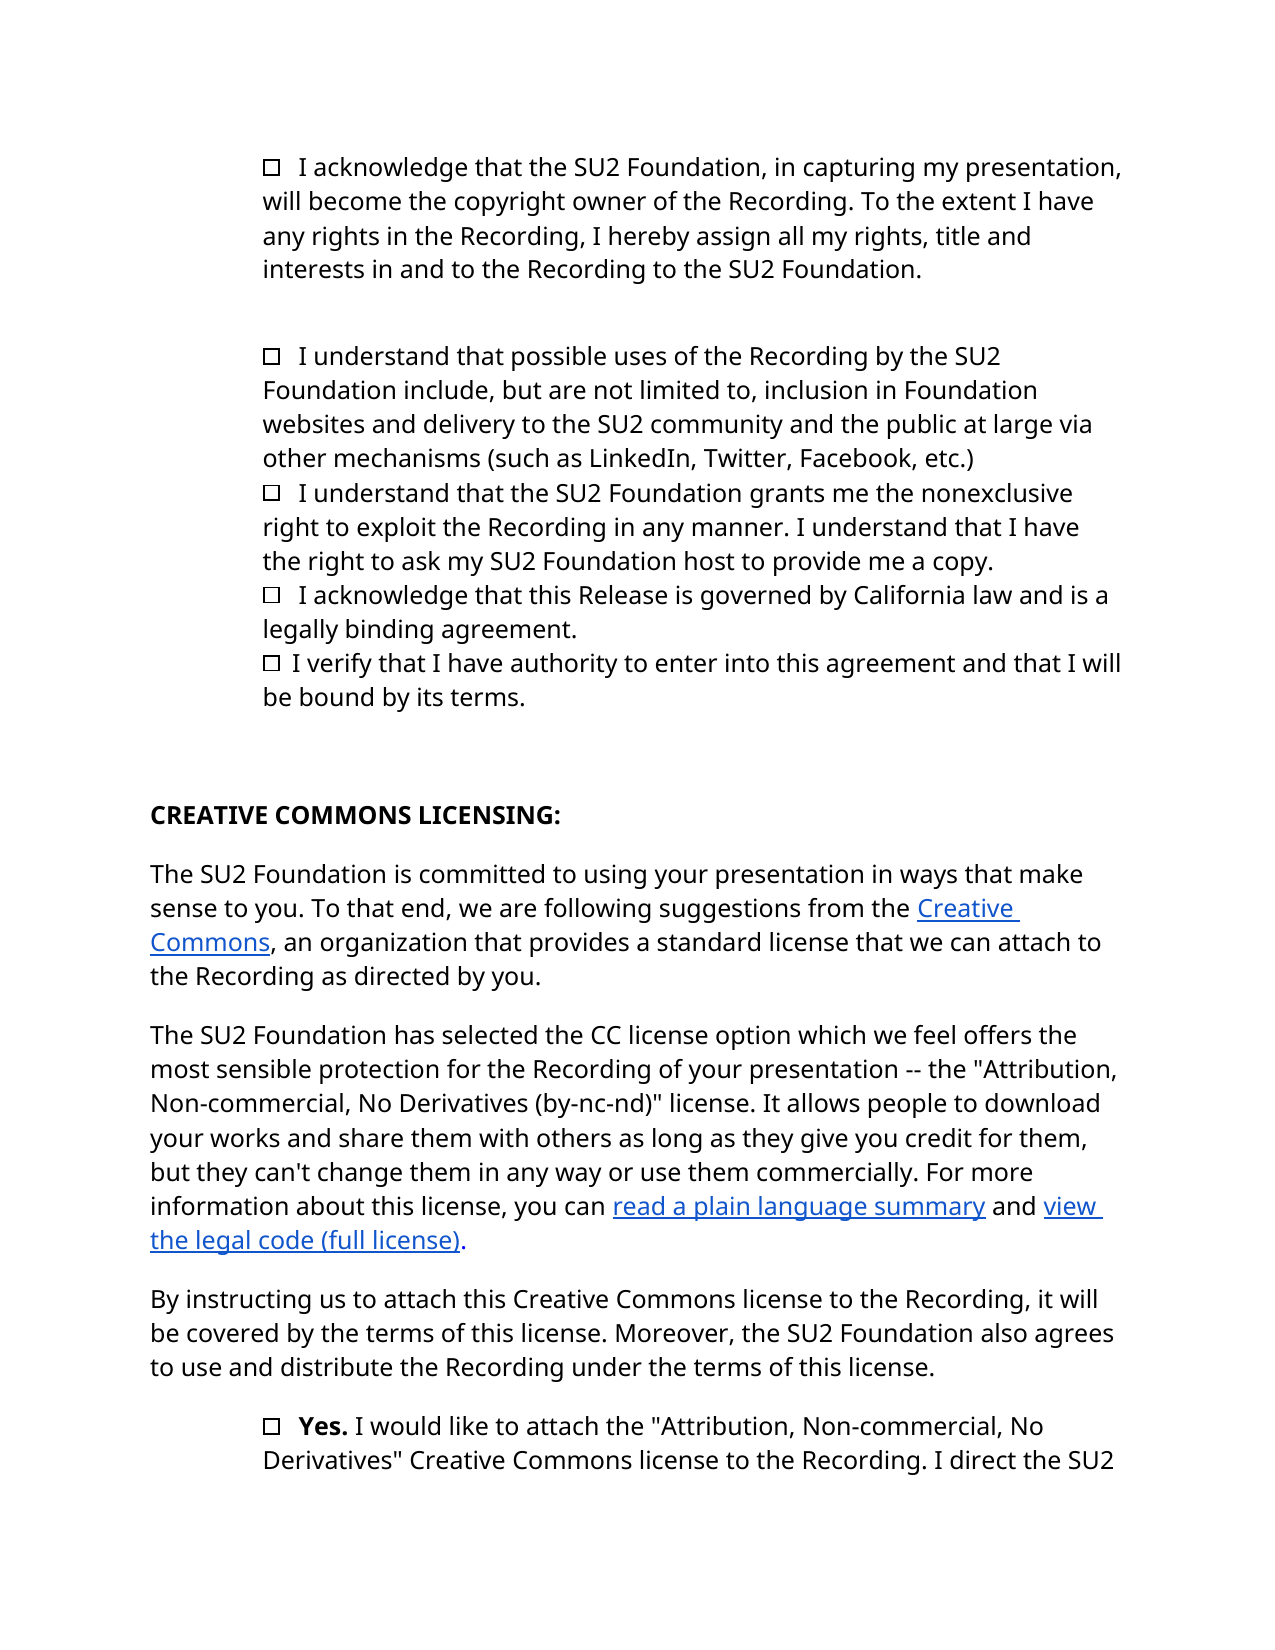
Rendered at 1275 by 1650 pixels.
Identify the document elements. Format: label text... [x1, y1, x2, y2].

text CREATIVE COMMONS LICENSING: [150, 798, 1125, 832]
text I verify that I have authority to enter into this agreement and that I will be bound by its terms. [262, 646, 1125, 714]
text I acknowledge that this Release is governed by California law and is a legally binding agreement. [262, 577, 1125, 646]
text The SU2 Foundation has selected the CC license option which we feel offers the most sensible protection for the Recording of your presentation -- the "Attribution, Non-commercial, No Derivatives (by-nc-nd)" license. It allows people to download your works and share them with others as long as they give you credit for them, but they can't change them in any way or use them commercially. For more information about this license, you can read a plain language summary and view the legal code (full license). [150, 1018, 1125, 1256]
text Yes. I would like to attach the "Attribution, Non-commercial, No Derivatives" Creative Commons license to the Recording. I direct the SU2 [262, 1409, 1125, 1477]
text I understand that possible uses of the Recording by the SU2 Foundation include, but are not limited to, inclusion in Foundation websites and delivery to the SU2 community and the public at large via other mechanisms (such as LinkedIn, Twitter, Facebook, etc.) [262, 339, 1125, 475]
text By instructing us to attach this Creative Commons license to the Recording, it will be covered by the terms of this license. Moreover, the SU2 Foundation also agrees to use and distribute the Recording under the terms of this license. [150, 1281, 1125, 1384]
text I acknowledge that the SU2 Foundation, in capturing my presentation, will become the copyright owner of the Recording. To the extent I have any rights in the Recording, I hereby assign all my rights, title and interests in and to the Recording to the SU2 Foundation. [262, 150, 1125, 286]
text The SU2 Foundation is committed to using your presentation in ways that make sense to you. To that end, we are following suggestions from the Creative Commons, an organization that provides a standard license that we can attach to the Recording as directed by you. [150, 857, 1125, 993]
text I understand that the SU2 Foundation grants me the nonexclusive right to exploit the Recording in any manner. I understand that I have the right to ask my SU2 Foundation host to provide me a copy. [262, 475, 1125, 577]
